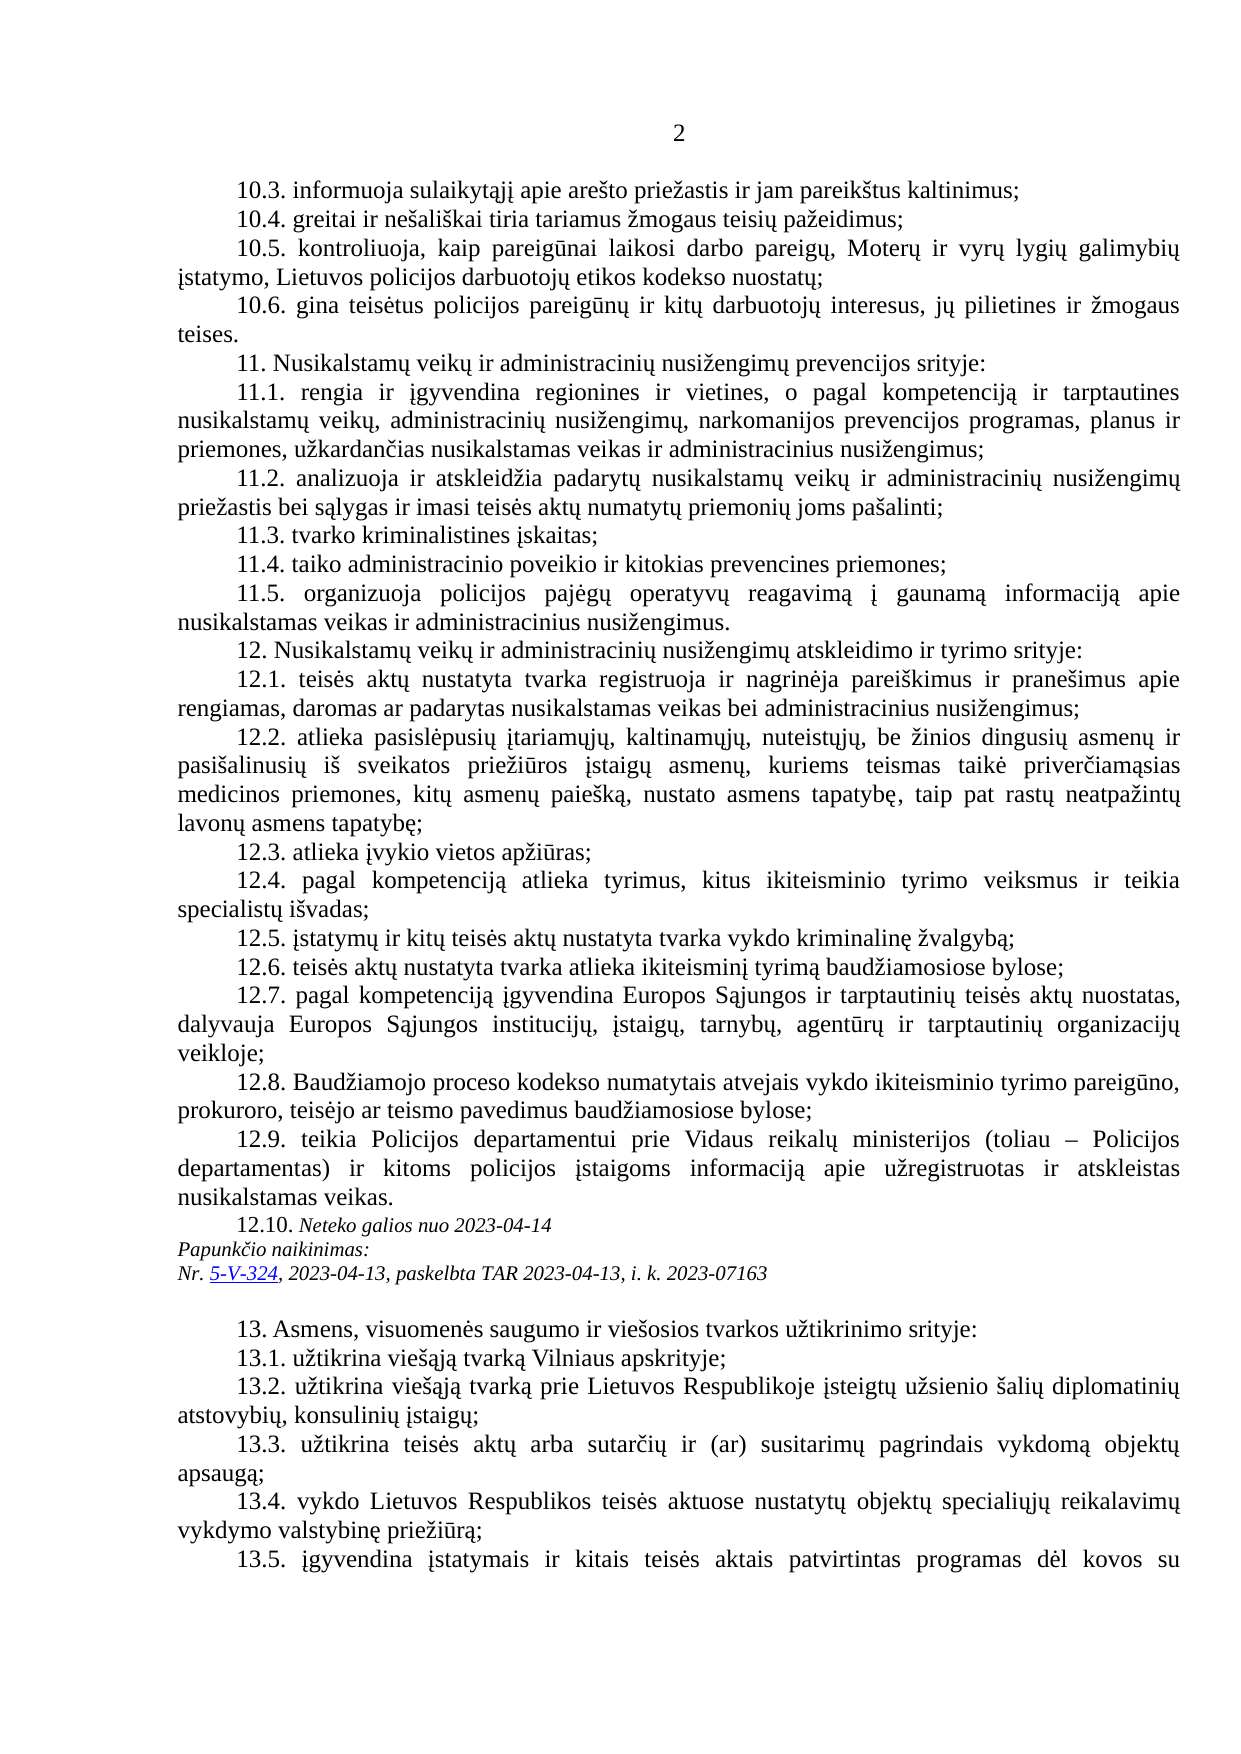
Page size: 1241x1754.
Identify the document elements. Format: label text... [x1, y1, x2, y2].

text 12.6. teisės aktų nustatyta tvarka atlieka ikiteisminį tyrimą baudžiamosiose bylose; [177, 952, 1181, 981]
text 12.1. teisės aktų nustatyta tvarka registruoja ir nagrinėja pareiškimus ir pranešimus apie rengiamas, daromas ar padarytas nusikalstamas veikas bei administracinius nusižengimus; [177, 664, 1181, 722]
text 12. Nusikalstamų veikų ir administracinių nusižengimų atskleidimo ir tyrimo srityje: [177, 636, 1181, 664]
text Papunkčio naikinimas: [177, 1237, 1181, 1261]
text 11.3. tvarko kriminalistines įskaitas; [177, 521, 1181, 549]
text 13.1. užtikrina viešąją tvarką Vilniaus apskrityje; [177, 1343, 1181, 1371]
text 11.1. rengia ir įgyvendina regionines ir vietines, o pagal kompetenciją ir tarptautines nusikalstamų veikų, administracinių nusižengimų, narkomanijos prevencijos programas, planus ir priemones, užkardančias nusikalstamas veikas ir administracinius nusižengimus; [177, 377, 1181, 463]
text 10.6. gina teisėtus policijos pareigūnų ir kitų darbuotojų interesus, jų pilietines ir žmogaus teises. [177, 291, 1181, 348]
text Nr. 5-V-324, 2023-04-13, paskelbta TAR 2023-04-13, i. k. 2023-07163 [177, 1261, 1181, 1285]
text 13.2. užtikrina viešąją tvarką prie Lietuvos Respublikoje įsteigtų užsienio šalių diplomatinių atstovybių, konsulinių įstaigų; [177, 1371, 1181, 1429]
text 12.2. atlieka pasislėpusių įtariamųjų, kaltinamųjų, nuteistųjų, be žinios dingusių asmenų ir pasišalinusių iš sveikatos priežiūros įstaigų asmenų, kuriems teismas taikė priverčiamąsias medicinos priemones, kitų asmenų paiešką, nustato asmens tapatybę, taip pat rastų neatpažintų lavonų asmens tapatybę; [177, 722, 1181, 837]
text 10.4. greitai ir nešališkai tiria tariamus žmogaus teisių pažeidimus; [177, 204, 1181, 233]
text 13.5. įgyvendina įstatymais ir kitais teisės aktais patvirtintas programas dėl kovos su [177, 1544, 1181, 1573]
text 12.9. teikia Policijos departamentui prie Vidaus reikalų ministerijos (toliau – Policijos departamentas) ir kitoms policijos įstaigoms informaciją apie užregistruotas ir atskleistas nusikalstamas veikas. [177, 1124, 1181, 1211]
text 11. Nusikalstamų veikų ir administracinių nusižengimų prevencijos srityje: [177, 348, 1181, 377]
text 11.4. taiko administracinio poveikio ir kitokias prevencines priemones; [177, 549, 1181, 578]
text 13.4. vykdo Lietuvos Respublikos teisės aktuose nustatytų objektų specialiųjų reikalavimų vykdymo valstybinę priežiūrą; [177, 1486, 1181, 1544]
text 13. Asmens, visuomenės saugumo ir viešosios tvarkos užtikrinimo srityje: [177, 1314, 1181, 1343]
text 13.3. užtikrina teisės aktų arba sutarčių ir (ar) susitarimų pagrindais vykdomą objektų apsaugą; [177, 1429, 1181, 1486]
text 12.7. pagal kompetenciją įgyvendina Europos Sąjungos ir tarptautinių teisės aktų nuostatas, dalyvauja Europos Sąjungos institucijų, įstaigų, tarnybų, agentūrų ir tarptautinių organizacijų veikloje; [177, 981, 1181, 1067]
text 10.5. kontroliuoja, kaip pareigūnai laikosi darbo pareigų, Moterų ir vyrų lygių galimybių įstatymo, Lietuvos policijos darbuotojų etikos kodekso nuostatų; [177, 233, 1181, 291]
text 11.2. analizuoja ir atskleidžia padarytų nusikalstamų veikų ir administracinių nusižengimų priežastis bei sąlygas ir imasi teisės aktų numatytų priemonių joms pašalinti; [177, 463, 1181, 521]
text 12.8. Baudžiamojo proceso kodekso numatytais atvejais vykdo ikiteisminio tyrimo pareigūno, prokuroro, teisėjo ar teismo pavedimus baudžiamosiose bylose; [177, 1067, 1181, 1124]
text 12.5. įstatymų ir kitų teisės aktų nustatyta tvarka vykdo kriminalinę žvalgybą; [177, 923, 1181, 952]
text 11.5. organizuoja policijos pajėgų operatyvų reagavimą į gaunamą informaciją apie nusikalstamas veikas ir administracinius nusižengimus. [177, 578, 1181, 636]
text 10.3. informuoja sulaikytąjį apie arešto priežastis ir jam pareikštus kaltinimus; [177, 176, 1181, 204]
text 12.10. Neteko galios nuo 2023-04-14 [177, 1211, 1181, 1237]
text 12.3. atlieka įvykio vietos apžiūras; [177, 837, 1181, 866]
text 12.4. pagal kompetenciją atlieka tyrimus, kitus ikiteisminio tyrimo veiksmus ir teikia specialistų išvadas; [177, 866, 1181, 923]
